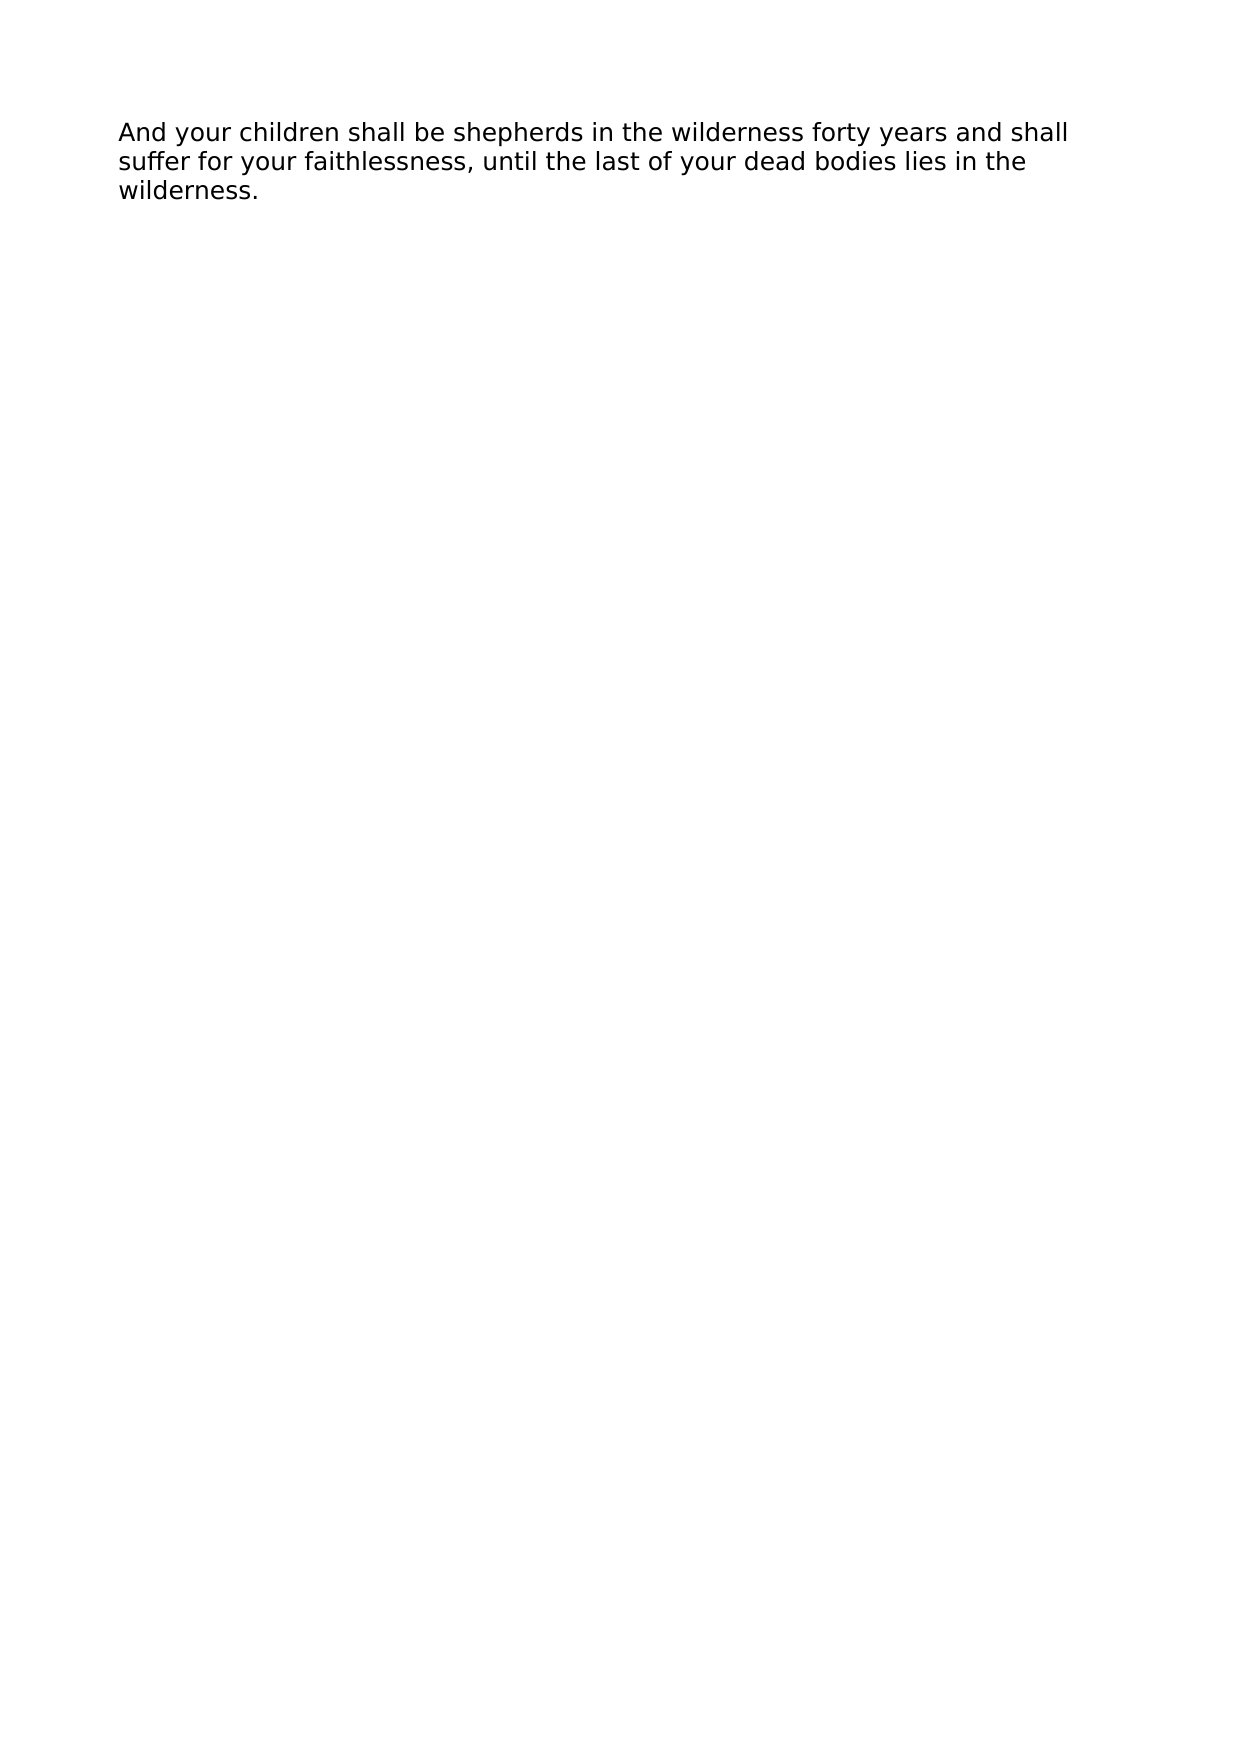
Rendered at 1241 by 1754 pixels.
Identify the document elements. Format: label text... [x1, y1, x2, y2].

text And your children shall be shepherds in the wilderness forty years and shall suffer for your faithlessness, until the last of your dead bodies lies in the wilderness. [118, 118, 1122, 206]
